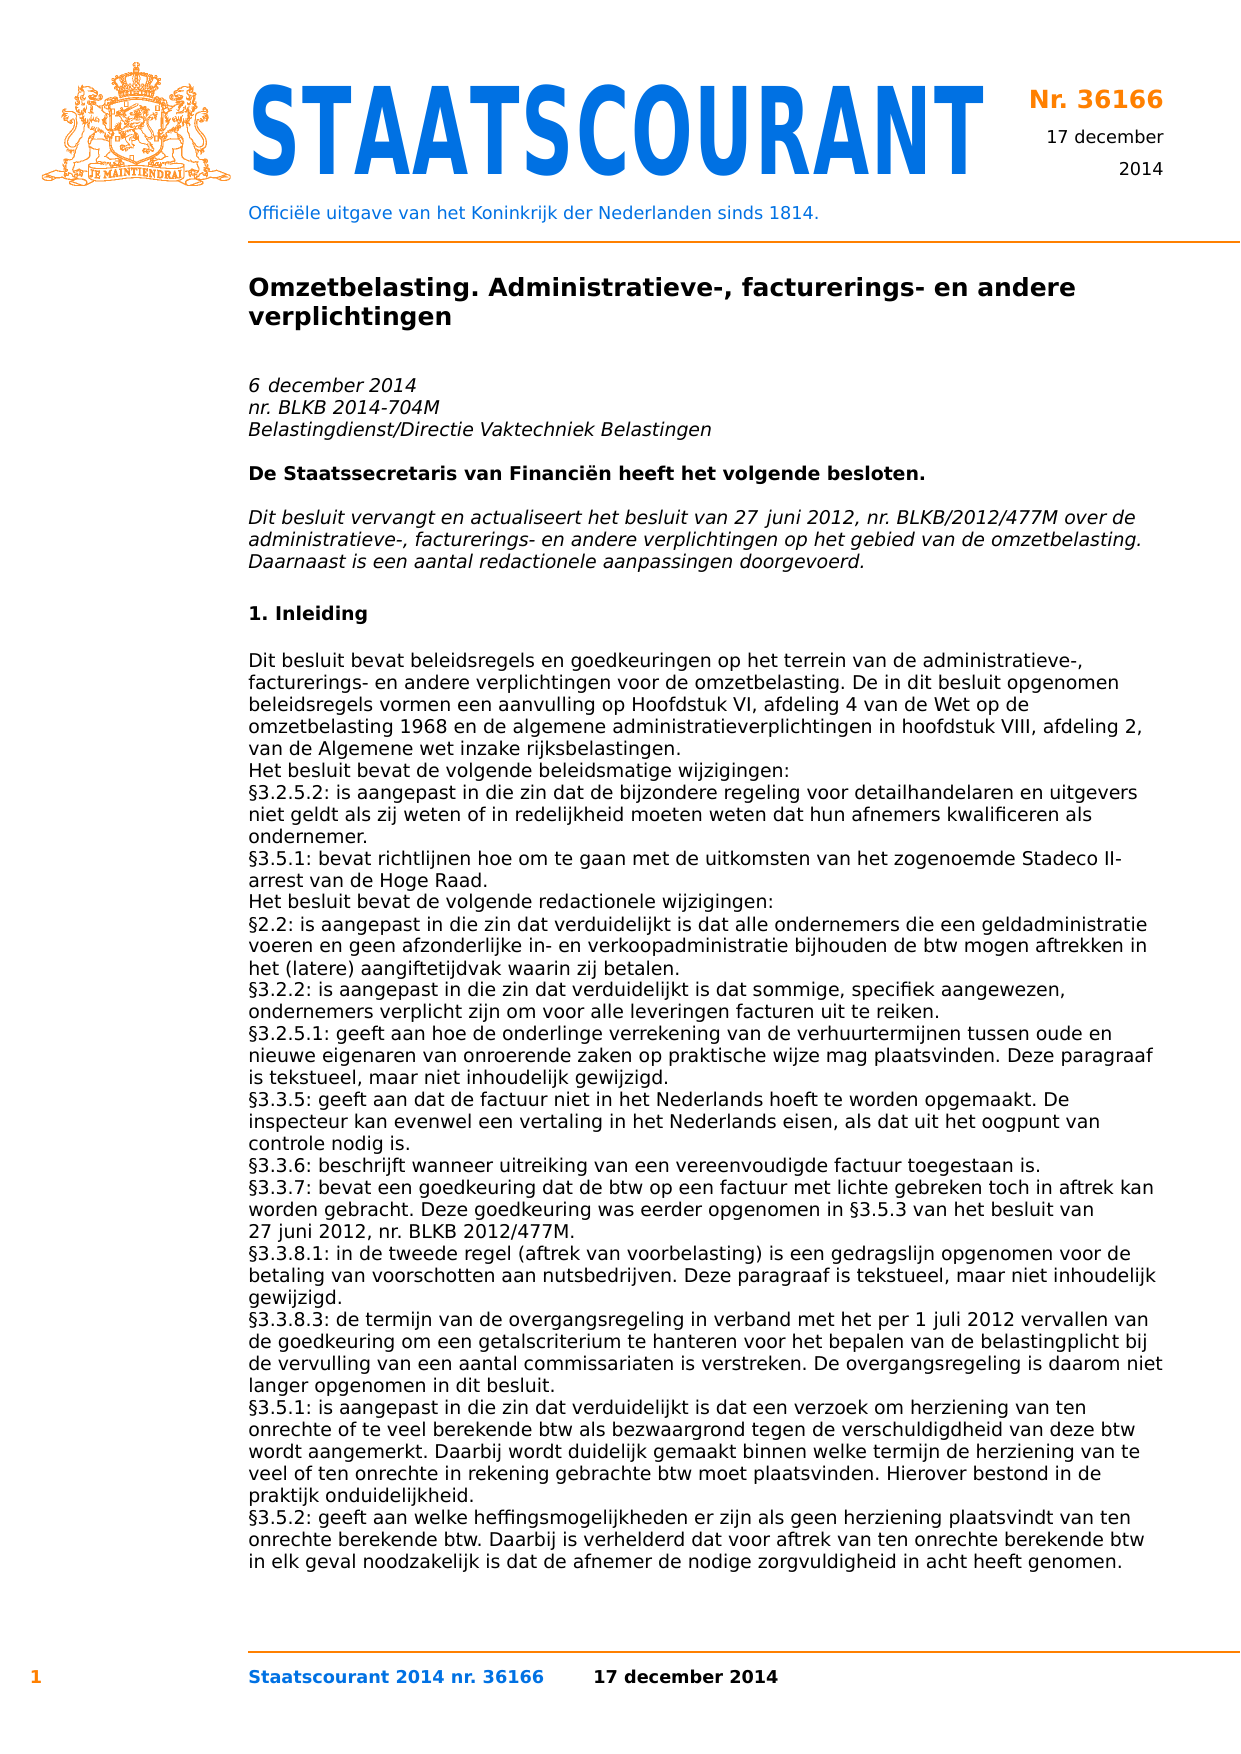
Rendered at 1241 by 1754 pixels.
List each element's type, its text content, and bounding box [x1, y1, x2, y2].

subtitle Omzetbelasting. Administratieve-, facturerings- en andere verplichtingen [248, 273, 1163, 331]
table_cell 2014 [998, 153, 1240, 203]
text §3.5.2: geeft aan welke heffingsmogelijkheden er zijn als geen herziening plaatsvindt van ten onrechte berekende btw. Daarbij is verhelderd dat voor aftrek van ten onrechte berekende btw in elk geval noodzakelijk is dat de afnemer de nodige zorgvuldigheid in acht heeft genomen. [248, 1507, 1163, 1573]
text Dit besluit vervangt en actualiseert het besluit van 27 juni 2012, nr. BLKB/2012/477M over de administratieve-, facturerings- en andere verplichtingen op het gebied van de omzetbelasting. Daarnaast is een aantal redactionele aanpassingen doorgevoerd. [248, 507, 1163, 573]
table_cell 17 december [998, 121, 1240, 153]
text §3.3.8.1: in de tweede regel (aftrek van voorbelasting) is een gedragslijn opgenomen voor de betaling van voorschotten aan nutsbedrijven. Deze paragraaf is tekstueel, maar niet inhoudelijk gewijzigd. [248, 1243, 1163, 1309]
text 6 december 2014 [248, 375, 1163, 397]
table_header Nr. 36166 [998, 62, 1240, 121]
text §3.3.8.3: de termijn van de overgangsregeling in verband met het per 1 juli 2012 vervallen van de goedkeuring om een getalscriterium te hanteren voor het bepalen van de belastingplicht bij de vervulling van een aantal commissariaten is verstreken. De overgangsregeling is daarom niet langer opgenomen in dit besluit. [248, 1309, 1163, 1397]
text §3.2.5.1: geeft aan hoe de onderlinge verrekening van de verhuurtermijnen tussen oude en nieuwe eigenaren van onroerende zaken op praktische wijze mag plaatsvinden. Deze paragraaf is tekstueel, maar niet inhoudelijk gewijzigd. [248, 1023, 1163, 1089]
text §2.2: is aangepast in die zin dat verduidelijkt is dat alle ondernemers die een geldadministratie voeren en geen afzonderlijke in- en verkoopadministratie bijhouden de btw mogen aftrekken in het (latere) aangiftetijdvak waarin zij betalen. [248, 913, 1163, 979]
text §3.5.1: bevat richtlijnen hoe om te gaan met de uitkomsten van het zogenoemde Stadeco II-arrest van de Hoge Raad. [248, 847, 1163, 891]
text Dit besluit bevat beleidsregels en goedkeuringen op het terrein van de administratieve-, facturerings- en andere verplichtingen voor de omzetbelasting. De in dit besluit opgenomen beleidsregels vormen een aanvulling op Hoofdstuk VI, afdeling 4 van de Wet op de omzetbelasting 1968 en de algemene administratieverplichtingen in hoofdstuk VIII, afdeling 2, van de Algemene wet inzake rijksbelastingen. [248, 650, 1163, 759]
text §3.3.7: bevat een goedkeuring dat de btw op een factuur met lichte gebreken toch in aftrek kan worden gebracht. Deze goedkeuring was eerder opgenomen in §3.5.3 van het besluit van 27 juni 2012, nr. BLKB 2012/477M. [248, 1177, 1163, 1243]
table_cell Officiële uitgave van het Koninkrijk der Nederlanden sinds 1814. [248, 203, 1240, 241]
picture [41, 62, 231, 186]
text Belastingdienst/Directie Vaktechniek Belastingen [248, 419, 1163, 441]
text §3.2.5.2: is aangepast in die zin dat de bijzondere regeling voor detailhandelaren en uitgevers niet geldt als zij weten of in redelijkheid moeten weten dat hun afnemers kwalificeren als ondernemer. [248, 782, 1163, 847]
text Het besluit bevat de volgende beleidsmatige wijzigingen: [248, 759, 1163, 782]
text §3.2.2: is aangepast in die zin dat verduidelijkt is dat sommige, specifiek aangewezen, ondernemers verplicht zijn om voor alle leveringen facturen uit te reiken. [248, 979, 1163, 1023]
table_header STAATSCOURANT [248, 62, 998, 203]
text nr. BLKB 2014-704M [248, 397, 1163, 419]
text §3.3.6: beschrijft wanneer uitreiking van een vereenvoudigde factuur toegestaan is. [248, 1155, 1163, 1177]
text §3.5.1: is aangepast in die zin dat verduidelijkt is dat een verzoek om herziening van ten onrechte of te veel berekende btw als bezwaargrond tegen de verschuldigdheid van deze btw wordt aangemerkt. Daarbij wordt duidelijk gemaakt binnen welke termijn de herziening van te veel of ten onrechte in rekening gebrachte btw moet plaatsvinden. Hierover bestond in de praktijk onduidelijkheid. [248, 1397, 1163, 1507]
subtitle 1. Inleiding [248, 603, 1163, 625]
table_header [25, 62, 248, 241]
text §3.3.5: geeft aan dat de factuur niet in het Nederlands hoeft te worden opgemaakt. De inspecteur kan evenwel een vertaling in het Nederlands eisen, als dat uit het oogpunt van controle nodig is. [248, 1089, 1163, 1155]
text Het besluit bevat de volgende redactionele wijzigingen: [248, 891, 1163, 913]
text De Staatssecretaris van Financiën heeft het volgende besloten. [248, 463, 1163, 485]
